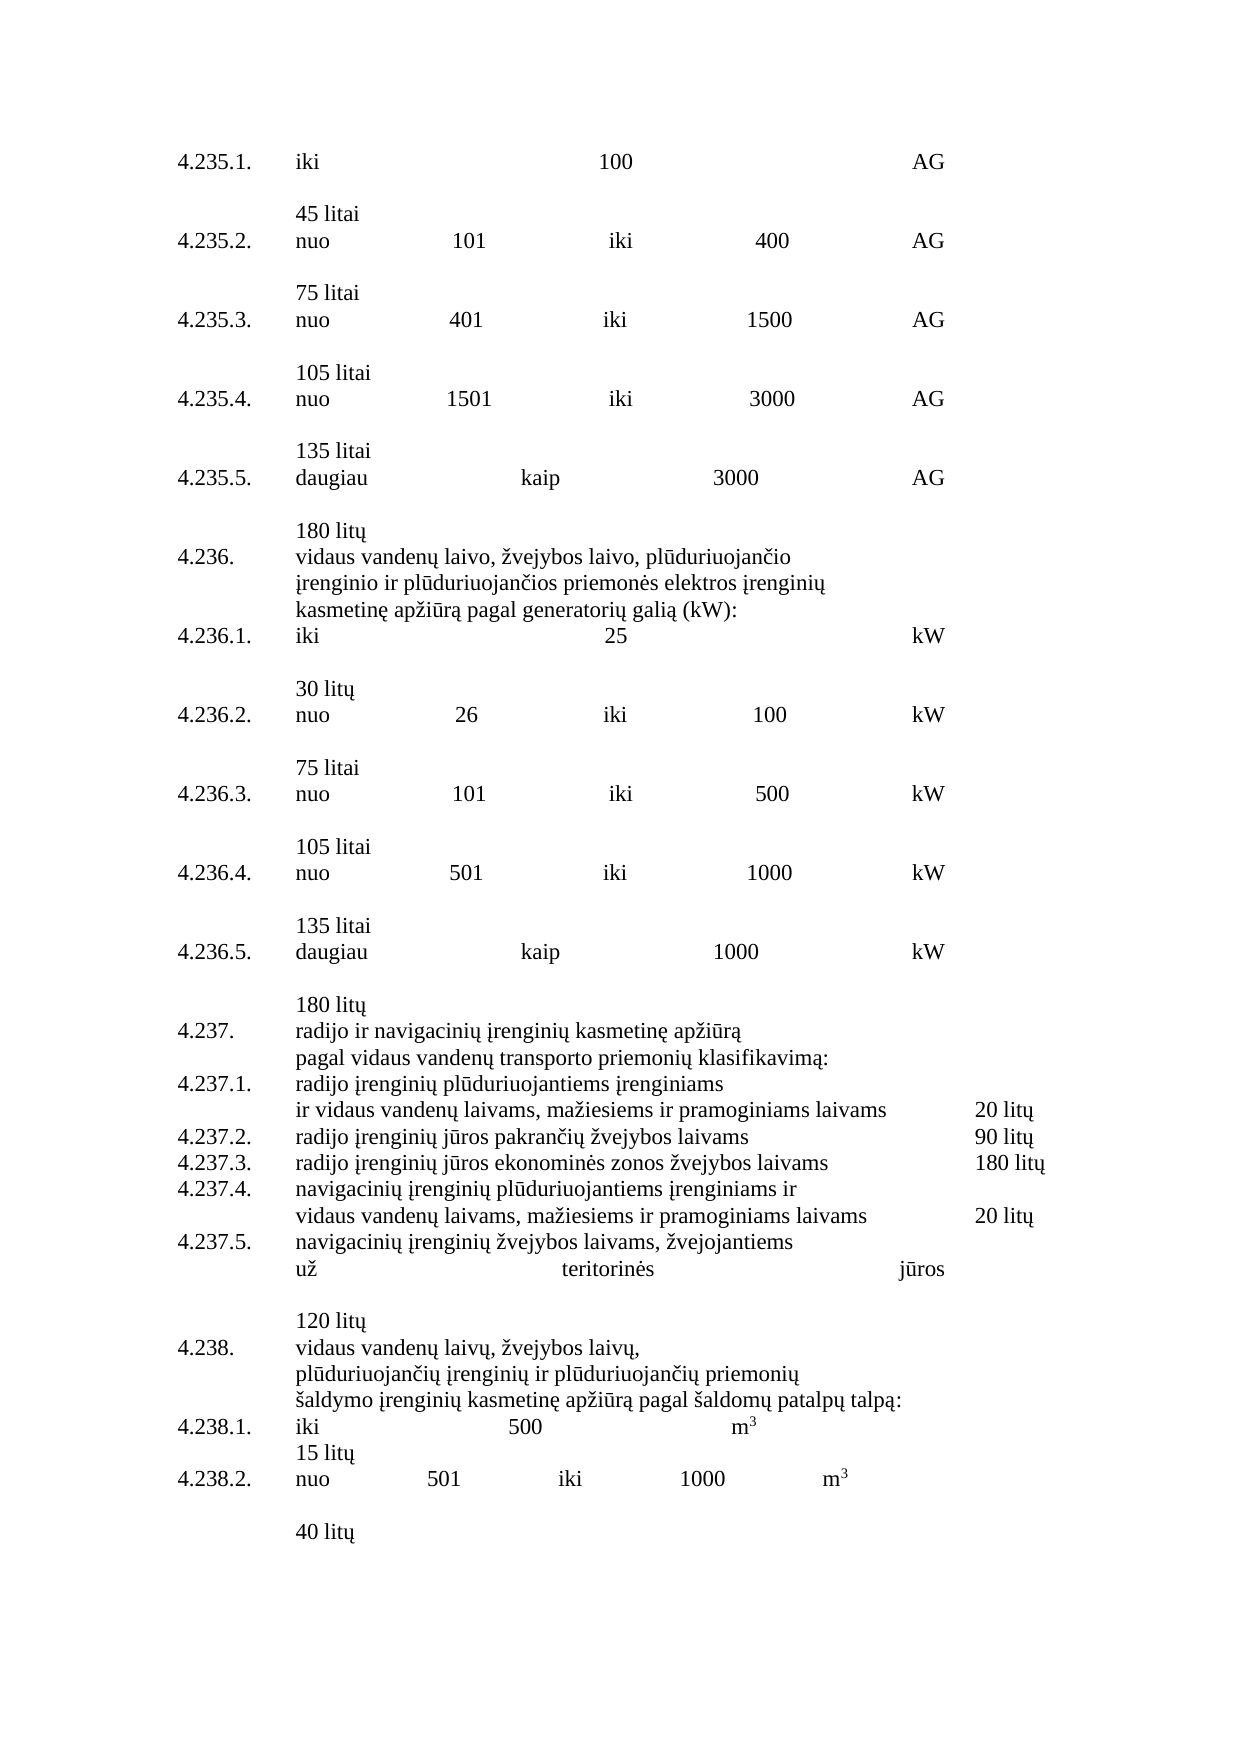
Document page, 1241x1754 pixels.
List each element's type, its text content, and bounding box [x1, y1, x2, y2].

text įrenginio ir plūduriuojančios priemonės elektros įrenginių [177, 569, 1122, 596]
text 4.236.5. daugiau kaip 1000 kW 180 litų [177, 938, 945, 1017]
text 4.238. vidaus vandenų laivų, žvejybos laivų, [177, 1334, 1122, 1360]
text 4.236.1. iki 25 kW 30 litų [177, 622, 945, 701]
text 4.237.4. navigacinių įrenginių plūduriuojantiems įrenginiams ir [177, 1176, 1122, 1202]
text 4.238.2. nuo 501 iki 1000 m3 40 litų [177, 1465, 945, 1544]
text 4.236.3. nuo 101 iki 500 kW 105 litai [177, 780, 945, 859]
text 4.237.2. radijo įrenginių jūros pakrančių žvejybos laivams 90 litų [177, 1123, 1122, 1149]
text 4.237. radijo ir navigacinių įrenginių kasmetinę apžiūrą [177, 1017, 1122, 1044]
text 4.237.3. radijo įrenginių jūros ekonominės zonos žvejybos laivams 180 litų [177, 1149, 1122, 1176]
text 4.237.5. navigacinių įrenginių žvejybos laivams, žvejojantiems [177, 1228, 1122, 1254]
text už teritorinės jūros 120 litų [295, 1254, 945, 1334]
text kasmetinę apžiūrą pagal generatorių galią (kW): [295, 596, 945, 622]
text 4.235.1. iki 100 AG 45 litai [177, 148, 945, 227]
text vidaus vandenų laivams, mažiesiems ir pramoginiams laivams 20 litų [177, 1202, 1122, 1228]
text 4.235.3. nuo 401 iki 1500 AG 105 litai [177, 306, 945, 385]
text 4.238.1. iki 500 m3 15 litų [177, 1413, 945, 1465]
text 4.236.4. nuo 501 iki 1000 kW 135 litai [177, 859, 945, 938]
text 4.235.2. nuo 101 iki 400 AG 75 litai [177, 227, 945, 306]
text šaldymo įrenginių kasmetinę apžiūrą pagal šaldomų patalpų talpą: [177, 1386, 945, 1413]
text plūduriuojančių įrenginių ir plūduriuojančių priemonių [177, 1360, 1122, 1386]
text ir vidaus vandenų laivams, mažiesiems ir pramoginiams laivams 20 litų [177, 1096, 1122, 1123]
text 4.236.2. nuo 26 iki 100 kW 75 litai [177, 701, 945, 780]
text 4.235.4. nuo 1501 iki 3000 AG 135 litai [177, 385, 945, 464]
text 4.237.1. radijo įrenginių plūduriuojantiems įrenginiams [177, 1070, 1122, 1096]
text 4.235.5. daugiau kaip 3000 AG 180 litų [177, 464, 945, 543]
text 4.236. vidaus vandenų laivo, žvejybos laivo, plūduriuojančio [177, 543, 1122, 569]
text pagal vidaus vandenų transporto priemonių klasifikavimą: [177, 1044, 1122, 1070]
